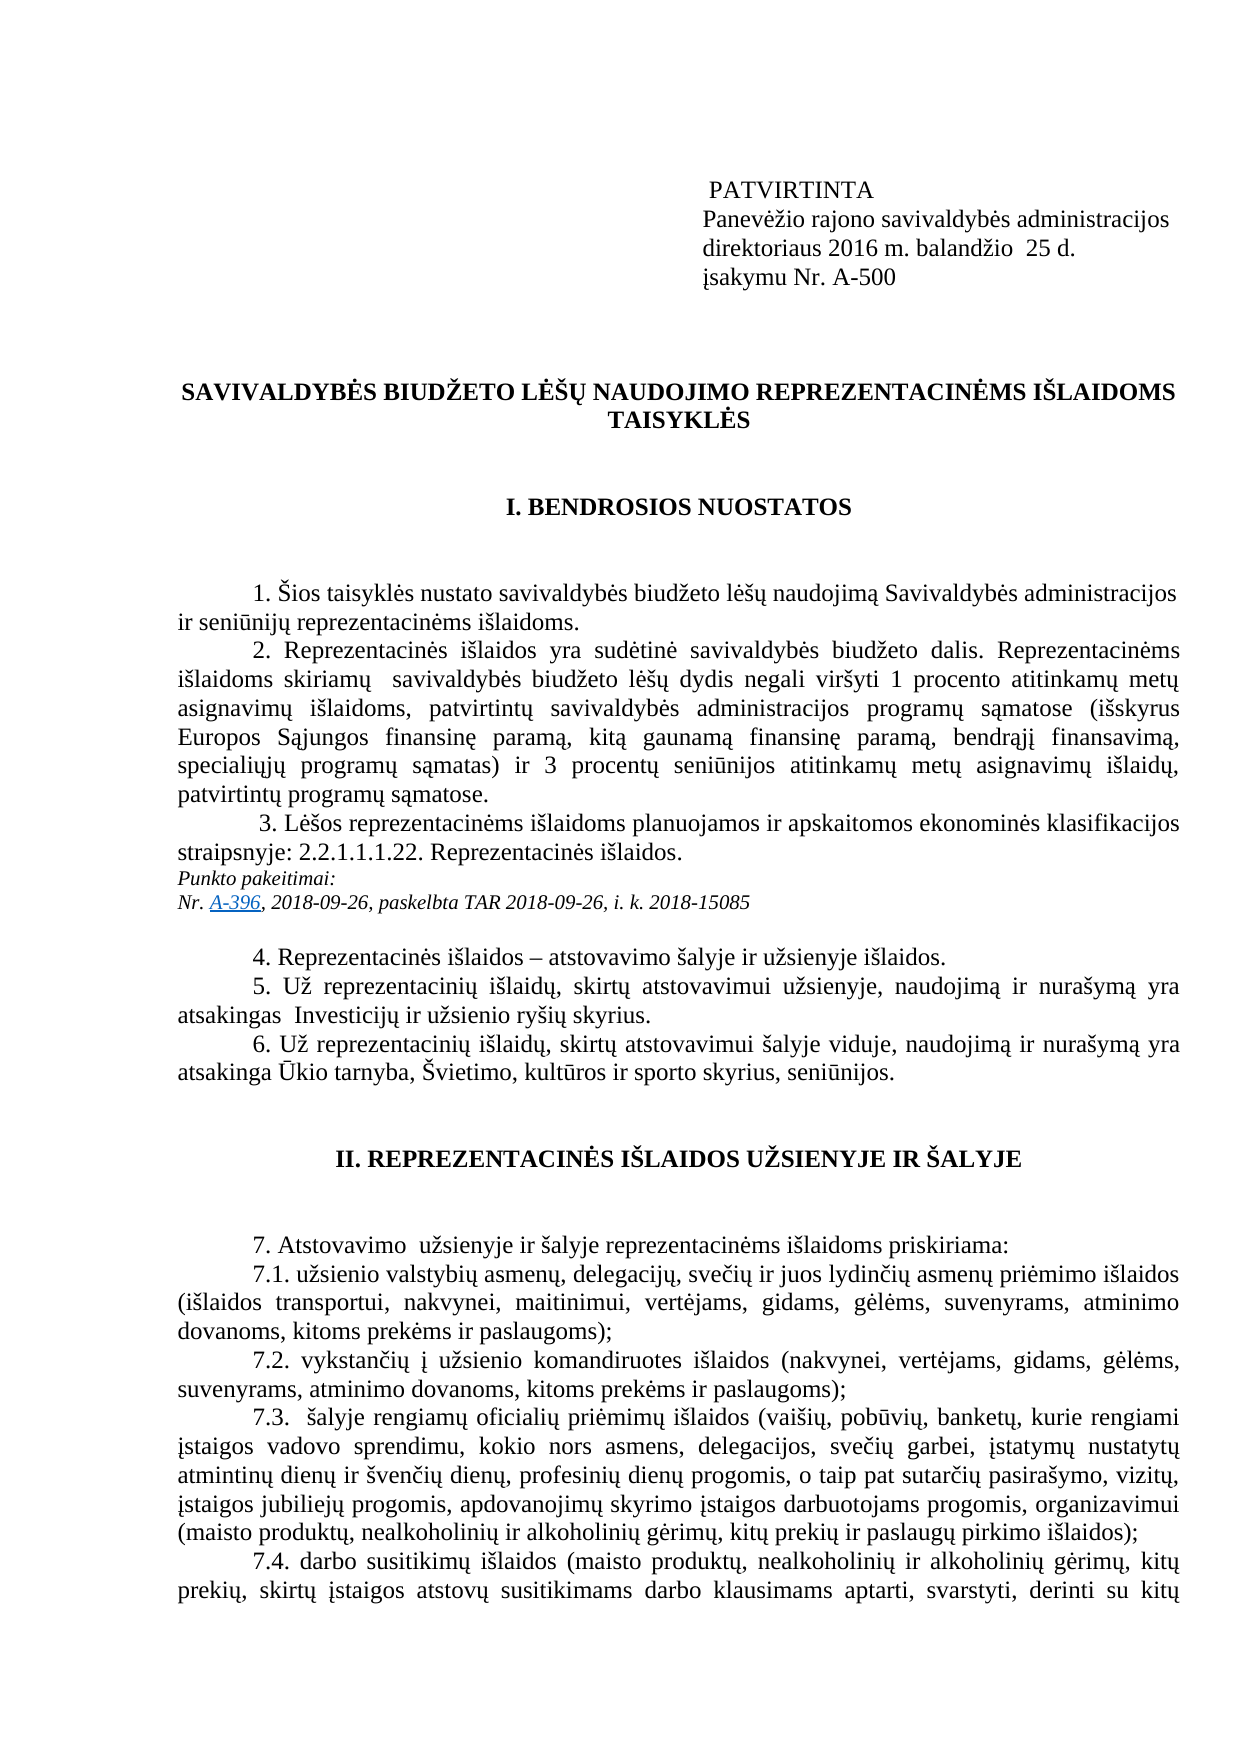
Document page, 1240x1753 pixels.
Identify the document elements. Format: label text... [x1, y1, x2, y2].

text 7. Atstovavimo užsienyje ir šalyje reprezentacinėms išlaidoms priskiriama: [177, 1230, 1181, 1259]
text įsakymu Nr. A-500 [702, 262, 1181, 291]
text direktoriaus 2016 m. balandžio 25 d. [702, 233, 1181, 262]
text 7.4. darbo susitikimų išlaidos (maisto produktų, nealkoholinių ir alkoholinių gėrimų, kitų prekių, skirtų įstaigos atstovų susitikimams darbo klausimams aptarti, svarstyti, derinti su kitų [177, 1546, 1181, 1604]
text I. BENDROSIOS NUOSTATOS [177, 492, 1181, 521]
text 2. Reprezentacinės išlaidos yra sudėtinė savivaldybės biudžeto dalis. Reprezentacinėms išlaidoms skiriamų savivaldybės biudžeto lėšų dydis negali viršyti 1 procento atitinkamų metų asignavimų išlaidoms, patvirtintų savivaldybės administracijos programų sąmatose (išskyrus Europos Sąjungos finansinę paramą, kitą gaunamą finansinę paramą, bendrąjį finansavimą, specialiųjų programų sąmatas) ir 3 procentų seniūnijos atitinkamų metų asignavimų išlaidų, patvirtintų programų sąmatose. [177, 636, 1181, 808]
text 7.3. šalyje rengiamų oficialių priėmimų išlaidos (vaišių, pobūvių, banketų, kurie rengiami įstaigos vadovo sprendimu, kokio nors asmens, delegacijos, svečių garbei, įstatymų nustatytų atmintinų dienų ir švenčių dienų, profesinių dienų progomis, o taip pat sutarčių pasirašymo, vizitų, įstaigos jubiliejų progomis, apdovanojimų skyrimo įstaigos darbuotojams progomis, organizavimui (maisto produktų, nealkoholinių ir alkoholinių gėrimų, kitų prekių ir paslaugų pirkimo išlaidos); [177, 1402, 1181, 1546]
text II. REPREZENTACINĖS IŠLAIDOS UŽSIENYJE IR ŠALYJE [177, 1144, 1181, 1172]
text Nr. A-396, 2018-09-26, paskelbta TAR 2018-09-26, i. k. 2018-15085 [177, 890, 1181, 914]
text 7.1. užsienio valstybių asmenų, delegacijų, svečių ir juos lydinčių asmenų priėmimo išlaidos (išlaidos transportui, nakvynei, maitinimui, vertėjams, gidams, gėlėms, suvenyrams, atminimo dovanoms, kitoms prekėms ir paslaugoms); [177, 1259, 1181, 1345]
text 4. Reprezentacinės išlaidos – atstovavimo šalyje ir užsienyje išlaidos. [177, 942, 1181, 971]
text SAVIVALDYBĖS BIUDŽETO LĖŠŲ NAUDOJIMO REPREZENTACINĖMS IŠLAIDOMS TAISYKLĖS [177, 377, 1181, 434]
text PATVIRTINTA [709, 176, 1181, 204]
text 7.2. vykstančių į užsienio komandiruotes išlaidos (nakvynei, vertėjams, gidams, gėlėms, suvenyrams, atminimo dovanoms, kitoms prekėms ir paslaugoms); [177, 1345, 1181, 1402]
text 5. Už reprezentacinių išlaidų, skirtų atstovavimui užsienyje, naudojimą ir nurašymą yra atsakingas Investicijų ir užsienio ryšių skyrius. [177, 971, 1181, 1029]
text 1. Šios taisyklės nustato savivaldybės biudžeto lėšų naudojimą Savivaldybės administracijos ir seniūnijų reprezentacinėms išlaidoms. [177, 578, 1181, 636]
text Punkto pakeitimai: [177, 866, 1181, 890]
text Panevėžio rajono savivaldybės administracijos [177, 204, 1181, 233]
text 6. Už reprezentacinių išlaidų, skirtų atstovavimui šalyje viduje, naudojimą ir nurašymą yra atsakinga Ūkio tarnyba, Švietimo, kultūros ir sporto skyrius, seniūnijos. [177, 1029, 1181, 1086]
text 3. Lėšos reprezentacinėms išlaidoms planuojamos ir apskaitomos ekonominės klasifikacijos straipsnyje: 2.2.1.1.1.22. Reprezentacinės išlaidos. [177, 808, 1181, 866]
